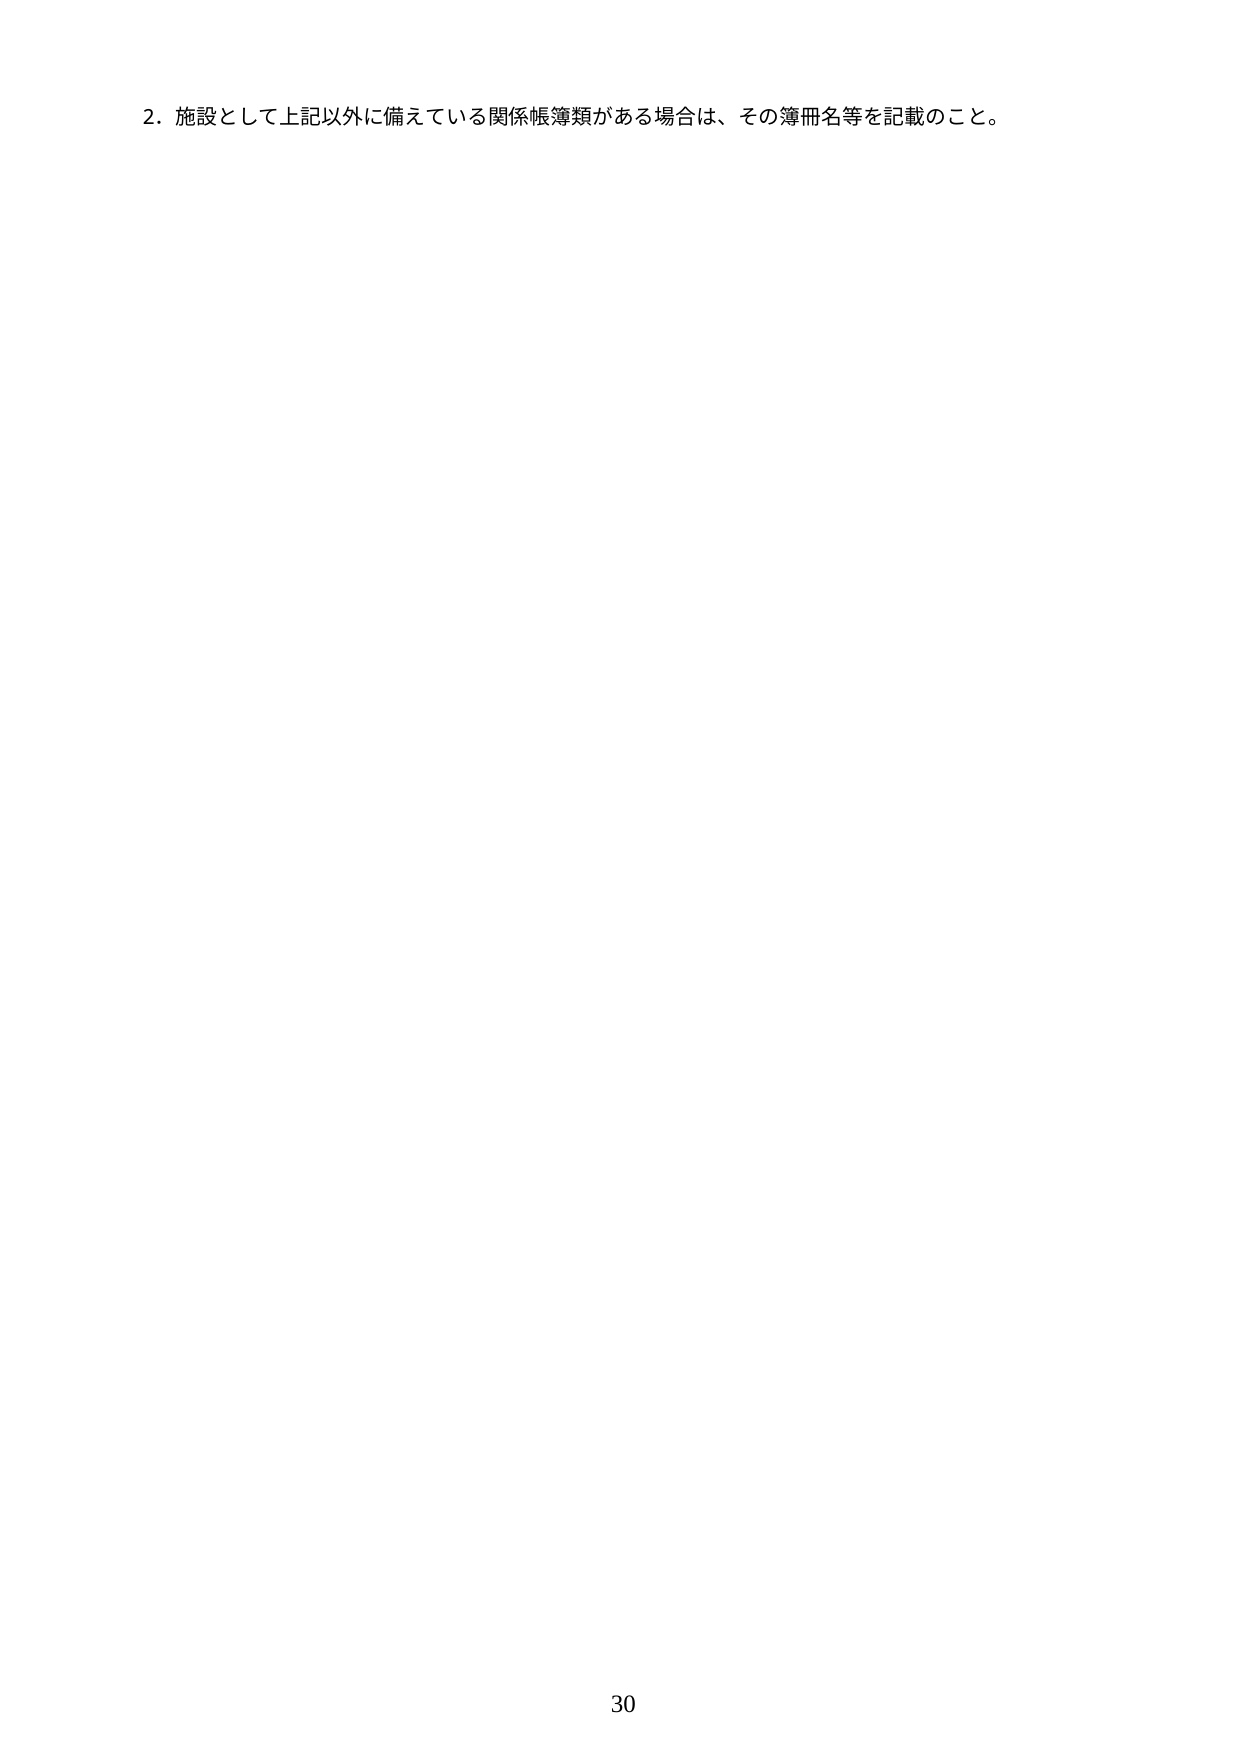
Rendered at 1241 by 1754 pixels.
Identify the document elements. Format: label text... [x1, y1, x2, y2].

text 2．施設として上記以外に備えている関係帳簿類がある場合は、その簿冊名等を記載のこと。 [100, 100, 1146, 131]
